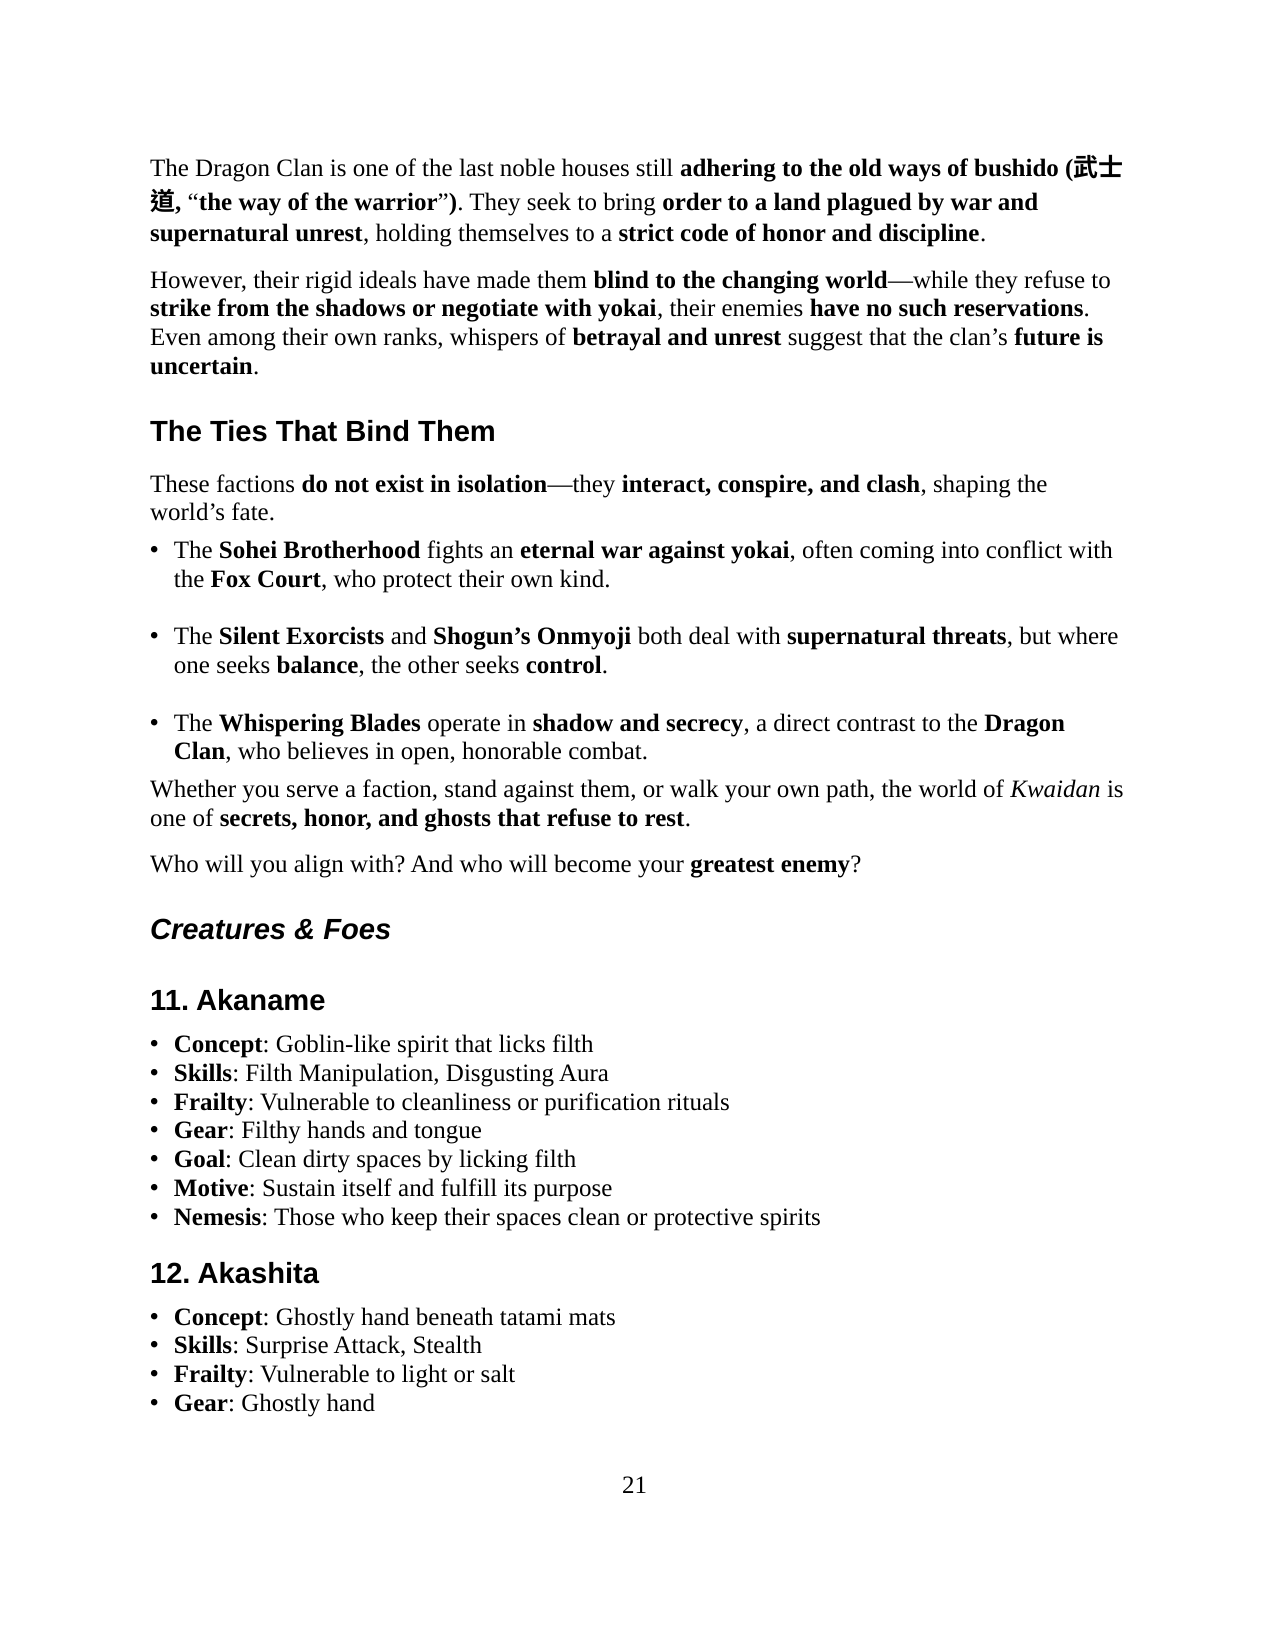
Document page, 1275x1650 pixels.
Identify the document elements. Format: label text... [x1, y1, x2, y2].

list Skills: Filth Manipulation, Disgusting Aura [150, 1058, 1125, 1087]
text These factions do not exist in isolation—they interact, conspire, and clash, shaping the world’s fate. [150, 469, 1125, 526]
list Motive: Sustain itself and fulfill its purpose [150, 1173, 1125, 1202]
list Skills: Surprise Attack, Stealth [150, 1330, 1125, 1359]
list Gear: Filthy hands and tongue [150, 1116, 1125, 1144]
text Whether you serve a faction, stand against them, or walk your own path, the world of Kwaidan is one of secrets, honor, and ghosts that refuse to rest. [150, 774, 1125, 832]
list Concept: Ghostly hand beneath tatami mats [150, 1302, 1125, 1330]
text However, their rigid ideals have made them blind to the changing world—while they refuse to strike from the shadows or negotiate with yokai, their enemies have no such reservations. Even among their own ranks, whispers of betrayal and unrest suggest that the clan’s future is uncertain. [150, 265, 1125, 380]
list Frailty: Vulnerable to cleanliness or purification rituals [150, 1087, 1125, 1116]
list Gear: Ghostly hand [150, 1388, 1125, 1417]
subtitle The Ties That Bind Them [150, 414, 1125, 447]
list Frailty: Vulnerable to light or salt [150, 1359, 1125, 1388]
list Concept: Goblin-like spirit that licks filth [150, 1029, 1125, 1058]
list The Whispering Blades operate in shadow and secrecy, a direct contrast to the Dragon Clan, who believes in open, honorable combat. [150, 708, 1125, 765]
list Nemesis: Those who keep their spaces clean or protective spirits [150, 1202, 1125, 1231]
list The Silent Exorcists and Shogun’s Onmyoji both deal with supernatural threats, but where one seeks balance, the other seeks control. [150, 621, 1125, 708]
list The Sohei Brotherhood fights an eternal war against yokai, often coming into conflict with the Fox Court, who protect their own kind. [150, 535, 1125, 621]
list Goal: Clean dirty spaces by licking filth [150, 1144, 1125, 1173]
subtitle 11. Akaname [150, 983, 1125, 1017]
subtitle Creatures & Foes [150, 912, 1125, 946]
text Who will you align with? And who will become your greatest enemy? [150, 849, 1125, 878]
text The Dragon Clan is one of the last noble houses still adhering to the old ways of bushido (武士道, “the way of the warrior”). They seek to bring order to a land plagued by war and supernatural unrest, holding themselves to a strict code of honor and discipline. [150, 150, 1125, 247]
subtitle 12. Akashita [150, 1256, 1125, 1289]
